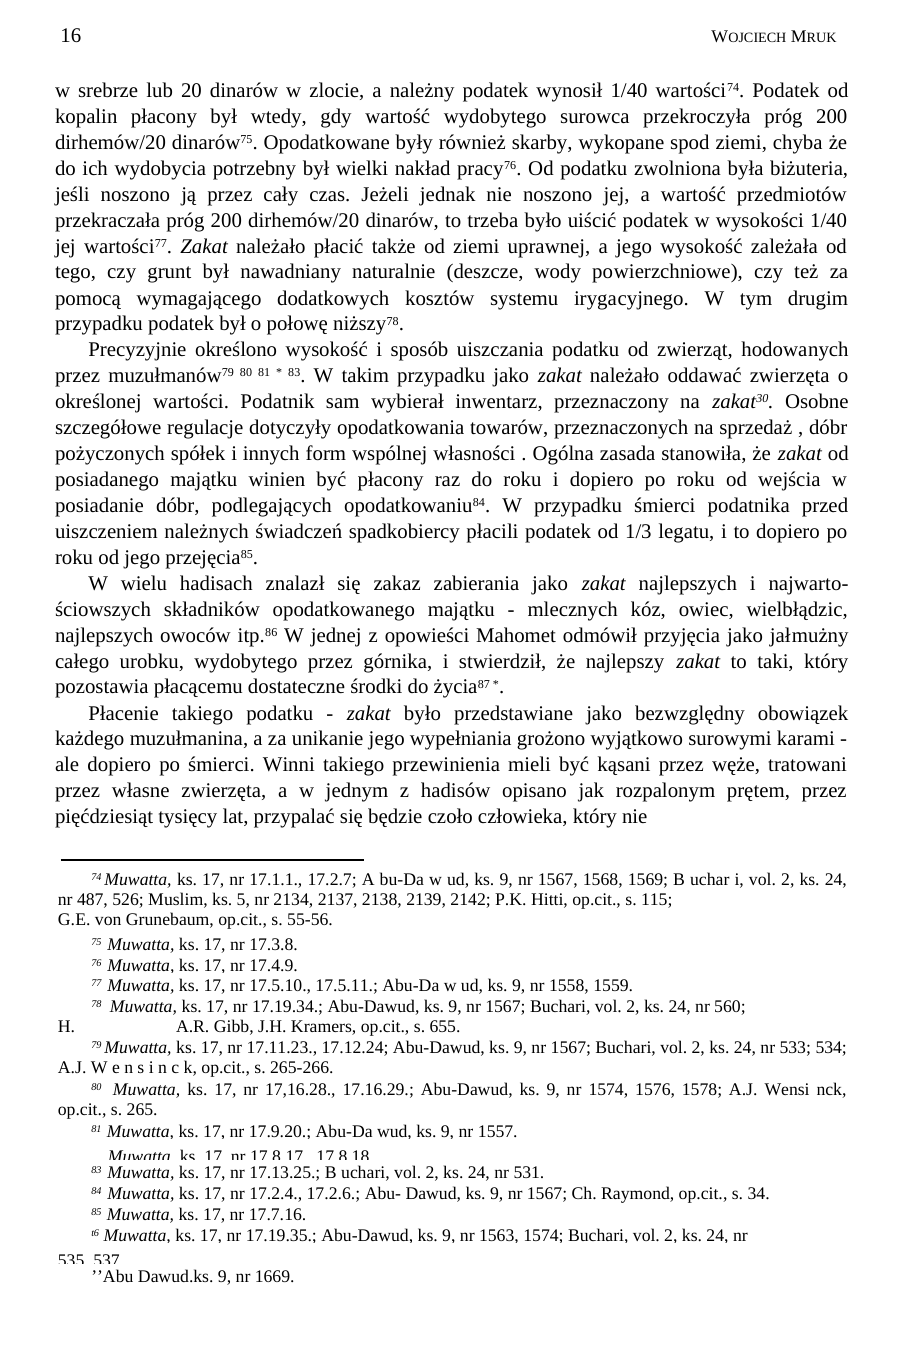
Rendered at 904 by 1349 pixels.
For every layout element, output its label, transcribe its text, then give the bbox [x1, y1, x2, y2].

text ’’Abu Dawud.ks. 9, nr 1669. [58, 1265, 848, 1286]
list E. von Grunebaum, op.cit., s. 55-56. [58, 909, 848, 929]
text 79 Muwatta, ks. 17, nr 17.11.23., 17.12.24; Abu-Dawud, ks. 9, nr 1567; Buchari, vol. 2, ks. 24, nr 533; 534; A.J. W e n s i n c k, op.cit., s. 265-266. [58, 1037, 848, 1077]
text 81 Muwatta, ks. 17, nr 17.9.20.; Abu-Da wud, ks. 9, nr 1557. [58, 1120, 848, 1139]
text Muwatta, ks. 17, nr 17.8.17., 17.8.18. [58, 1145, 848, 1160]
text w srebrze lub 20 dinarów w zlocie, a należny podatek wynosił 1/40 wartości74. Podatek od kopalin płacony był wtedy, gdy wartość wydobytego surowca przekroczyła próg 200 dirhemów/20 dinarów75. Opodatkowane były również skarby, wykopane spod ziemi, chyba że do ich wydobycia potrzebny był wielki nakład pracy76. Od podatku zwolniona była biżuteria, jeśli noszono ją przez cały czas. Jeżeli jednak nie noszono jej, a wartość przedmiotów przekraczała próg 200 dirhemów/20 dinarów, to trzeba było uiścić podatek w wysokości 1/40 jej wartości77. Zakat należało płacić także od ziemi uprawnej, a jego wysokość zależała od tego, czy grunt był nawadniany naturalnie (deszcze, wody po­wierzchniowe), czy też za pomocą wymagającego dodatkowych kosztów systemu iryga­cyjnego. W tym drugim przypadku podatek był o połowę niższy78. [55, 78, 848, 335]
text 83 Muwatta, ks. 17, nr 17.13.25.; B uchari, vol. 2, ks. 24, nr 531. [58, 1162, 848, 1181]
text 76 Muwatta, ks. 17, nr 17.4.9. [58, 954, 848, 973]
text t6 Muwatta, ks. 17, nr 17.19.35.; Abu-Dawud, ks. 9, nr 1563, 1574; Buchari, vol. 2, ks. 24, nr [58, 1224, 848, 1243]
text 74 Muwatta, ks. 17, nr 17.1.1., 17.2.7; A bu-Da w ud, ks. 9, nr 1567, 1568, 1569; B uchar i, vol. 2, ks. 24, nr 487, 526; Muslim, ks. 5, nr 2134, 2137, 2138, 2139, 2142; P.K. Hitti, op.cit., s. 115; [58, 868, 848, 909]
text 78 Muwatta, ks. 17, nr 17.19.34.; Abu-Dawud, ks. 9, nr 1567; Buchari, vol. 2, ks. 24, nr 560; [58, 995, 848, 1016]
text 84 Muwatta, ks. 17, nr 17.2.4., 17.2.6.; Abu- Dawud, ks. 9, nr 1567; Ch. Raymond, op.cit., s. 34. [58, 1183, 848, 1202]
text Precyzyjnie określono wysokość i sposób uiszczania podatku od zwierząt, hodowa­nych przez muzułmanów79 80 81 * 83. W takim przypadku jako zakat należało oddawać zwierzęta o określonej wartości. Podatnik sam wybierał inwentarz, przeznaczony na zakat30. Osobne szczegółowe regulacje dotyczyły opodatkowania towarów, przeznaczonych na sprzedaż , dóbr pożyczonych spółek i innych form wspólnej własności . Ogólna zasada stanowiła, że zakat od posiadanego majątku winien być płacony raz do roku i dopiero po roku od wejścia w posiadanie dóbr, podlegających opodatkowaniu84. W przypadku śmierci podatnika przed uiszczeniem należnych świadczeń spadkobiercy płacili podatek od 1/3 legatu, i to dopiero po roku od jego przejęcia85. [55, 337, 848, 569]
text Wojciech Mruk [711, 26, 845, 46]
text 85 Muwatta, ks. 17, nr 17.7.16. [58, 1203, 848, 1222]
list A.R. Gibb, J.H. Kramers, op.cit., s. 655. [58, 1016, 848, 1036]
text 80 Muwatta, ks. 17, nr 17,16.28., 17.16.29.; Abu-Dawud, ks. 9, nr 1574, 1576, 1578; A.J. Wensi nck, op.cit., s. 265. [58, 1078, 848, 1119]
text 535, 537. [58, 1249, 848, 1263]
text 16 [60, 23, 85, 47]
text W wielu hadisach znalazł się zakaz zabierania jako zakat najlepszych i najwarto­ściowszych składników opodatkowanego majątku - mlecznych kóz, owiec, wielbłądzic, najlepszych owoców itp.86 W jednej z opowieści Mahomet odmówił przyjęcia jako jał­mużny całego urobku, wydobytego przez górnika, i stwierdził, że najlepszy zakat to taki, który pozostawia płacącemu dostateczne środki do życia87 *. [55, 571, 848, 698]
text 77 Muwatta, ks. 17, nr 17.5.10., 17.5.11.; Abu-Da w ud, ks. 9, nr 1558, 1559. [58, 975, 848, 993]
text Płacenie takiego podatku - zakat było przedstawiane jako bezwzględny obowiązek każdego muzułmanina, a za unikanie jego wypełniania grożono wyjątkowo surowymi karami - ale dopiero po śmierci. Winni takiego przewinienia mieli być kąsani przez węże, tratowani przez własne zwierzęta, a w jednym z hadisów opisano jak rozpalonym prętem, przez pięćdziesiąt tysięcy lat, przypalać się będzie czoło człowieka, który nie [55, 700, 848, 828]
text 75 Muwatta, ks. 17, nr 17.3.8. [58, 934, 848, 952]
